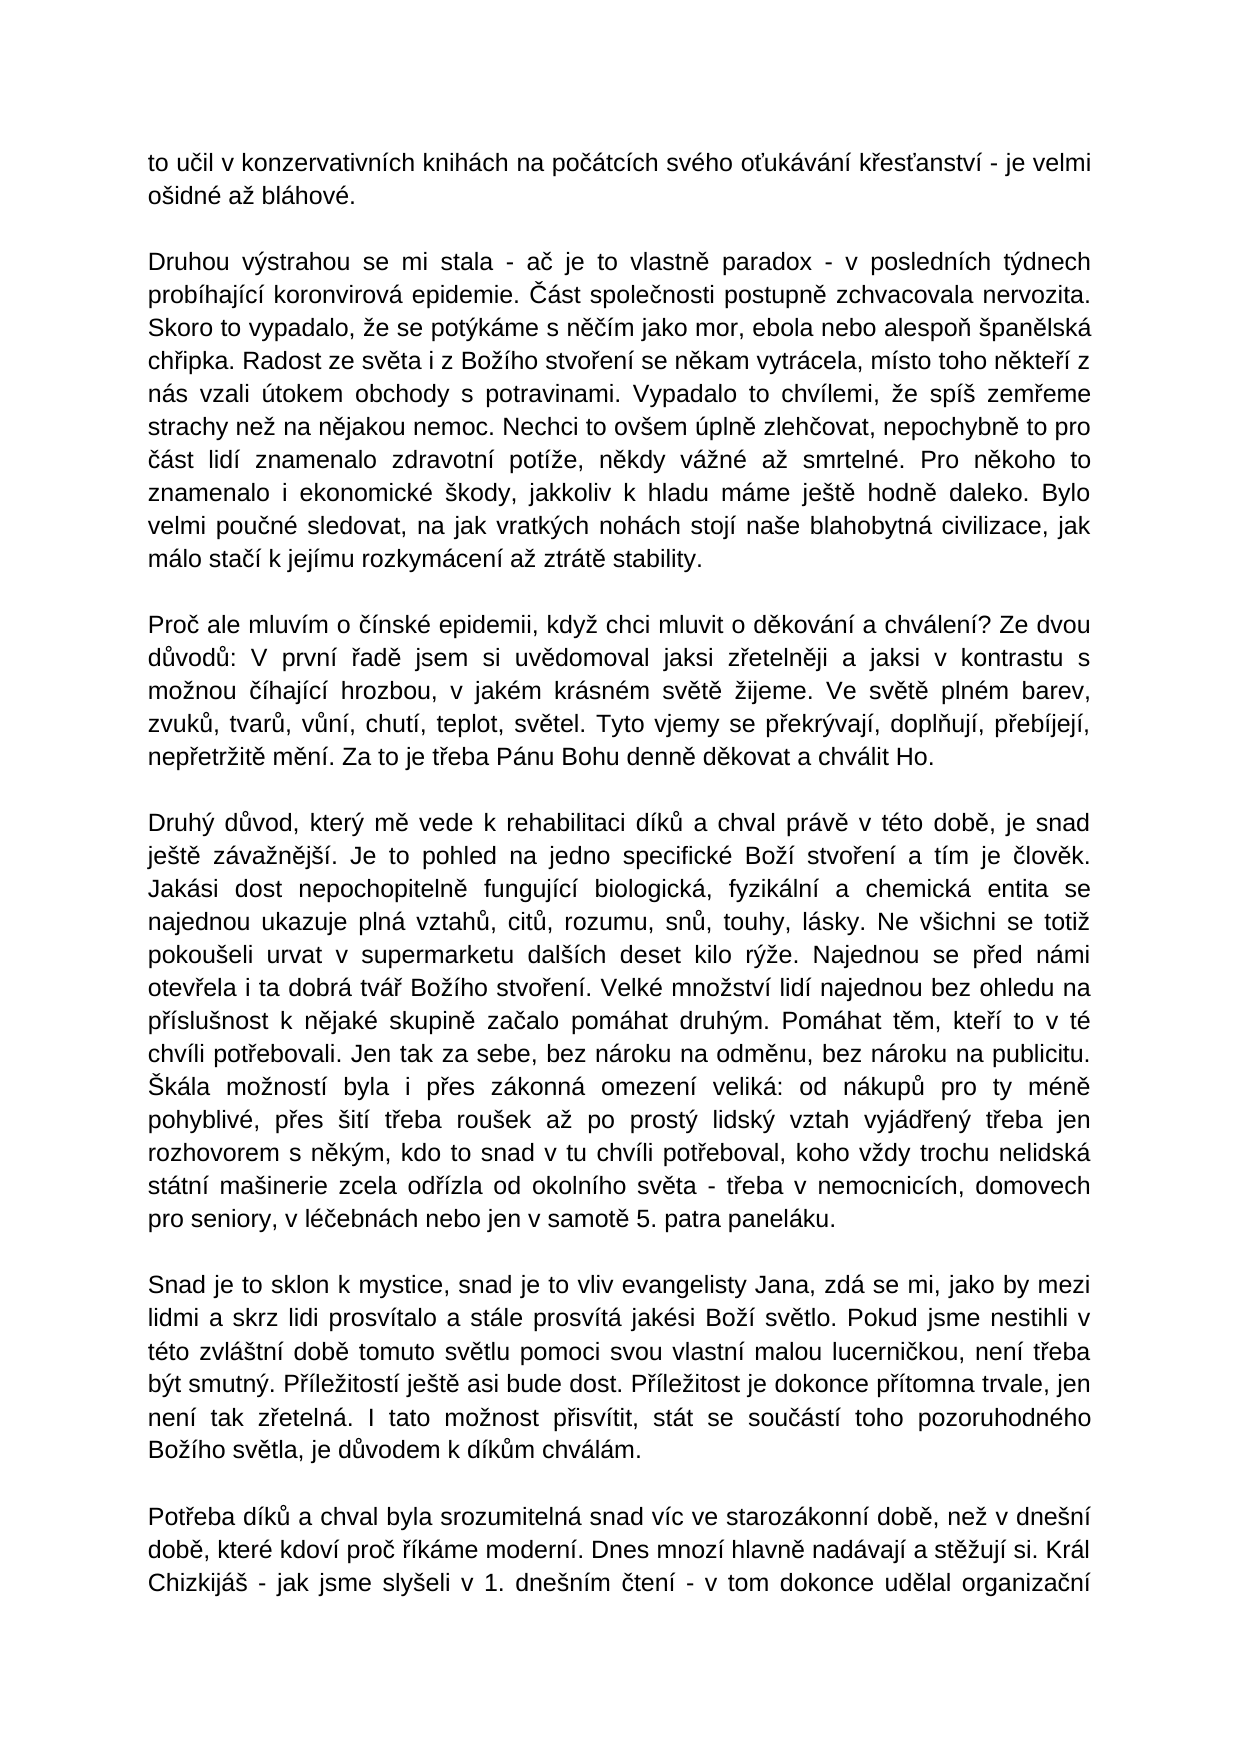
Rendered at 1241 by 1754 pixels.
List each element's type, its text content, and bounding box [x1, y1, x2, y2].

text Snad je to sklon k mystice, snad je to vliv evangelisty Jana, zdá se mi, jako by mezi lidmi a skrz lidi prosvítalo a stále prosvítá jakési Boží světlo. Pokud jsme nestihli v této zvláštní době tomuto světlu pomoci svou vlastní malou lucerničkou, není třeba být smutný. Příležitostí ještě asi bude dost. Příležitost je dokonce přítomna trvale, jen není tak zřetelná. I tato možnost přisvítit, stát se součástí toho pozoruhodného Božího světla, je důvodem k díkům chválám. [148, 1270, 1092, 1464]
text Druhou výstrahou se mi stala - ač je to vlastně paradox - v posledních týdnech probíhající koronvirová epidemie. Část společnosti postupně zchvacovala nervozita. Skoro to vypadalo, že se potýkáme s něčím jako mor, ebola nebo alespoň španělská chřipka. Radost ze světa i z Božího stvoření se někam vytrácela, místo toho někteří z nás vzali útokem obchody s potravinami. Vypadalo to chvílemi, že spíš zemřeme strachy než na nějakou nemoc. Nechci to ovšem úplně zlehčovat, nepochybně to pro část lidí znamenalo zdravotní potíže, někdy vážné až smrtelné. Pro někoho to znamenalo i ekonomické škody, jakkoliv k hladu máme ještě hodně daleko. Bylo velmi poučné sledovat, na jak vratkých nohách stojí naše blahobytná civilizace, jak málo stačí k jejímu rozkymácení až ztrátě stability. [148, 247, 1092, 573]
text Druhý důvod, který mě vede k rehabilitaci díků a chval právě v této době, je snad ještě závažnější. Je to pohled na jedno specifické Boží stvoření a tím je člověk. Jakási dost nepochopitelně fungující biologická, fyzikální a chemická entita se najednou ukazuje plná vztahů, citů, rozumu, snů, touhy, lásky. Ne všichni se totiž pokoušeli urvat v supermarketu dalších deset kilo rýže. Najednou se před námi otevřela i ta dobrá tvář Božího stvoření. Velké množství lidí najednou bez ohledu na příslušnost k nějaké skupině začalo pomáhat druhým. Pomáhat těm, kteří to v té chvíli potřebovali. Jen tak za sebe, bez nároku na odměnu, bez nároku na publicitu. Škála možností byla i přes zákonná omezení veliká: od nákupů pro ty méně pohyblivé, přes šití třeba roušek až po prostý lidský vztah vyjádřený třeba jen rozhovorem s někým, kdo to snad v tu chvíli potřeboval, koho vždy trochu nelidská státní mašinerie zcela odřízla od okolního světa - třeba v nemocnicích, domovech pro seniory, v léčebnách nebo jen v samotě 5. patra paneláku. [148, 808, 1092, 1233]
text Proč ale mluvím o čínské epidemii, když chci mluvit o děkování a chválení? Ze dvou důvodů: V první řadě jsem si uvědomoval jaksi zřetelněji a jaksi v kontrastu s možnou číhající hrozbou, v jakém krásném světě žijeme. Ve světě plném barev, zvuků, tvarů, vůní, chutí, teplot, světel. Tyto vjemy se překrývají, doplňují, přebíjejí, nepřetržitě mění. Za to je třeba Pánu Bohu denně děkovat a chválit Ho. [148, 610, 1092, 771]
text Potřeba díků a chval byla srozumitelná snad víc ve starozákonní době, než v dnešní době, které kdoví proč říkáme moderní. Dnes mnozí hlavně nadávají a stěžují si. Král Chizkijáš - jak jsme slyšeli v 1. dnešním čtení - v tom dokonce udělal organizační [148, 1502, 1092, 1596]
text to učil v konzervativních knihách na počátcích svého oťukávání křesťanství - je velmi ošidné až bláhové. [148, 148, 1092, 209]
